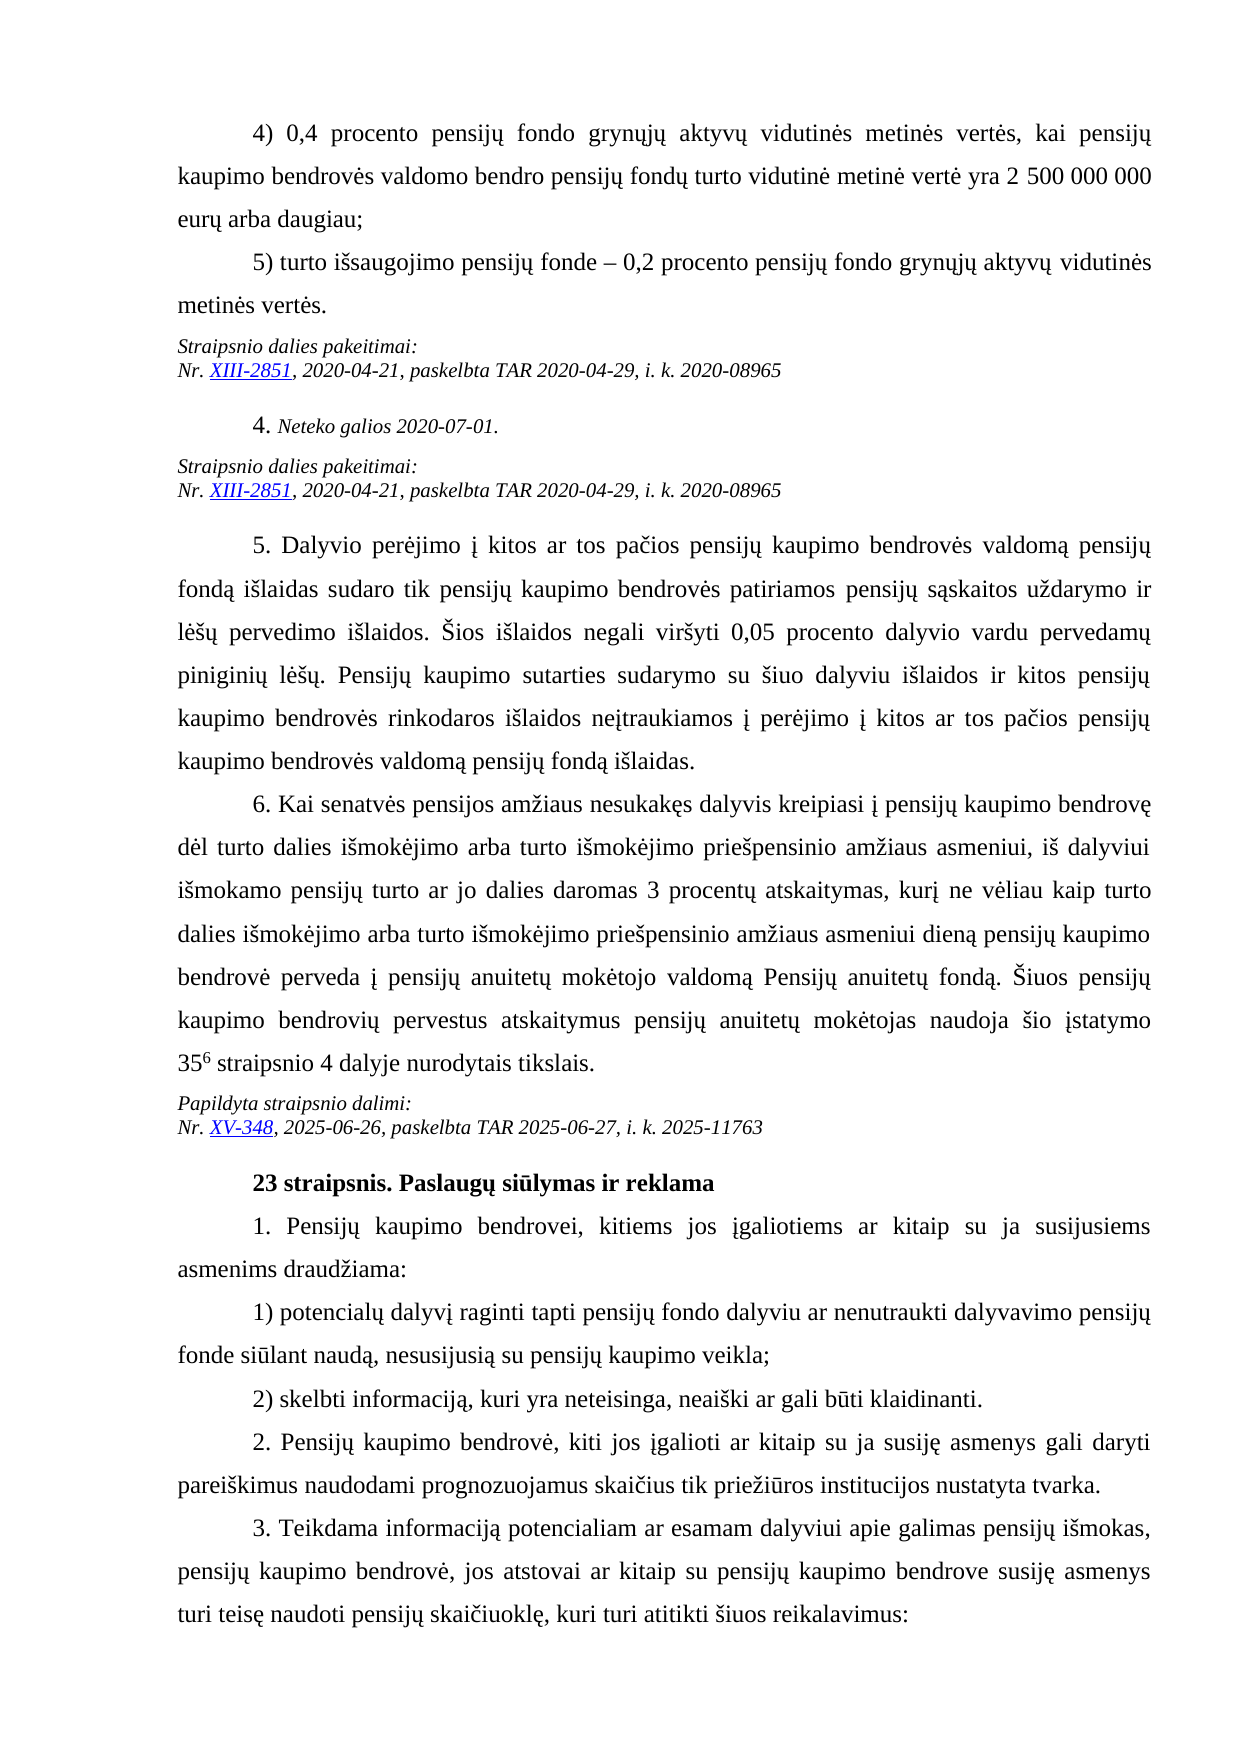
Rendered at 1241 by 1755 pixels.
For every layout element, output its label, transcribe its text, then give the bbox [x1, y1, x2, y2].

text 4) 0,4 procento pensijų fondo grynųjų aktyvų vidutinės metinės vertės, kai pensijų kaupimo bendrovės valdomo bendro pensijų fondų turto vidutinė metinė vertė yra 2 500 000 000 eurų arba daugiau; [177, 118, 1152, 233]
text Nr. XIII-2851, 2020-04-21, paskelbta TAR 2020-04-29, i. k. 2020-08965 [177, 358, 1152, 382]
text 2. Pensijų kaupimo bendrovė, kiti jos įgalioti ar kitaip su ja susiję asmenys gali daryti pareiškimus naudodami prognozuojamus skaičius tik priežiūros institucijos nustatyta tvarka. [177, 1427, 1152, 1499]
text 4. Neteko galios 2020-07-01. [177, 411, 1152, 439]
text 1. Pensijų kaupimo bendrovei, kitiems jos įgaliotiems ar kitaip su ja susijusiems asmenims draudžiama: [177, 1211, 1152, 1283]
text 5) turto išsaugojimo pensijų fonde – 0,2 procento pensijų fondo grynųjų aktyvų vidutinės metinės vertės. [177, 247, 1152, 319]
text 1) potencialų dalyvį raginti tapti pensijų fondo dalyviu ar nenutraukti dalyvavimo pensijų fonde siūlant naudą, nesusijusią su pensijų kaupimo veikla; [177, 1297, 1152, 1369]
text 5. Dalyvio perėjimo į kitos ar tos pačios pensijų kaupimo bendrovės valdomą pensijų fondą išlaidas sudaro tik pensijų kaupimo bendrovės patiriamos pensijų sąskaitos uždarymo ir lėšų pervedimo išlaidos. Šios išlaidos negali viršyti 0,05 procento dalyvio vardu pervedamų piniginių lėšų. Pensijų kaupimo sutarties sudarymo su šiuo dalyviu išlaidos ir kitos pensijų kaupimo bendrovės rinkodaros išlaidos neįtraukiamos į perėjimo į kitos ar tos pačios pensijų kaupimo bendrovės valdomą pensijų fondą išlaidas. [177, 531, 1152, 775]
text 2) skelbti informaciją, kuri yra neteisinga, neaiški ar gali būti klaidinanti. [177, 1384, 1152, 1412]
text 23 straipsnis. Paslaugų siūlymas ir reklama [177, 1168, 1152, 1197]
text Nr. XIII-2851, 2020-04-21, paskelbta TAR 2020-04-29, i. k. 2020-08965 [177, 478, 1152, 502]
text 6. Kai senatvės pensijos amžiaus nesukakęs dalyvis kreipiasi į pensijų kaupimo bendrovę dėl turto dalies išmokėjimo arba turto išmokėjimo priešpensinio amžiaus asmeniui, iš dalyviui išmokamo pensijų turto ar jo dalies daromas 3 procentų atskaitymas, kurį ne vėliau kaip turto dalies išmokėjimo arba turto išmokėjimo priešpensinio amžiaus asmeniui dieną pensijų kaupimo bendrovė perveda į pensijų anuitetų mokėtojo valdomą Pensijų anuitetų fondą. Šiuos pensijų kaupimo bendrovių pervestus atskaitymus pensijų anuitetų mokėtojas naudoja šio įstatymo 356 straipsnio 4 dalyje nurodytais tikslais. [177, 789, 1152, 1077]
text Straipsnio dalies pakeitimai: [177, 334, 1152, 358]
text Straipsnio dalies pakeitimai: [177, 454, 1152, 478]
text 3. Teikdama informaciją potencialiam ar esamam dalyviui apie galimas pensijų išmokas, pensijų kaupimo bendrovė, jos atstovai ar kitaip su pensijų kaupimo bendrove susiję asmenys turi teisę naudoti pensijų skaičiuoklę, kuri turi atitikti šiuos reikalavimus: [177, 1513, 1152, 1628]
text Papildyta straipsnio dalimi: [177, 1091, 1152, 1115]
text Nr. XV-348, 2025-06-26, paskelbta TAR 2025-06-27, i. k. 2025-11763 [177, 1115, 1152, 1139]
